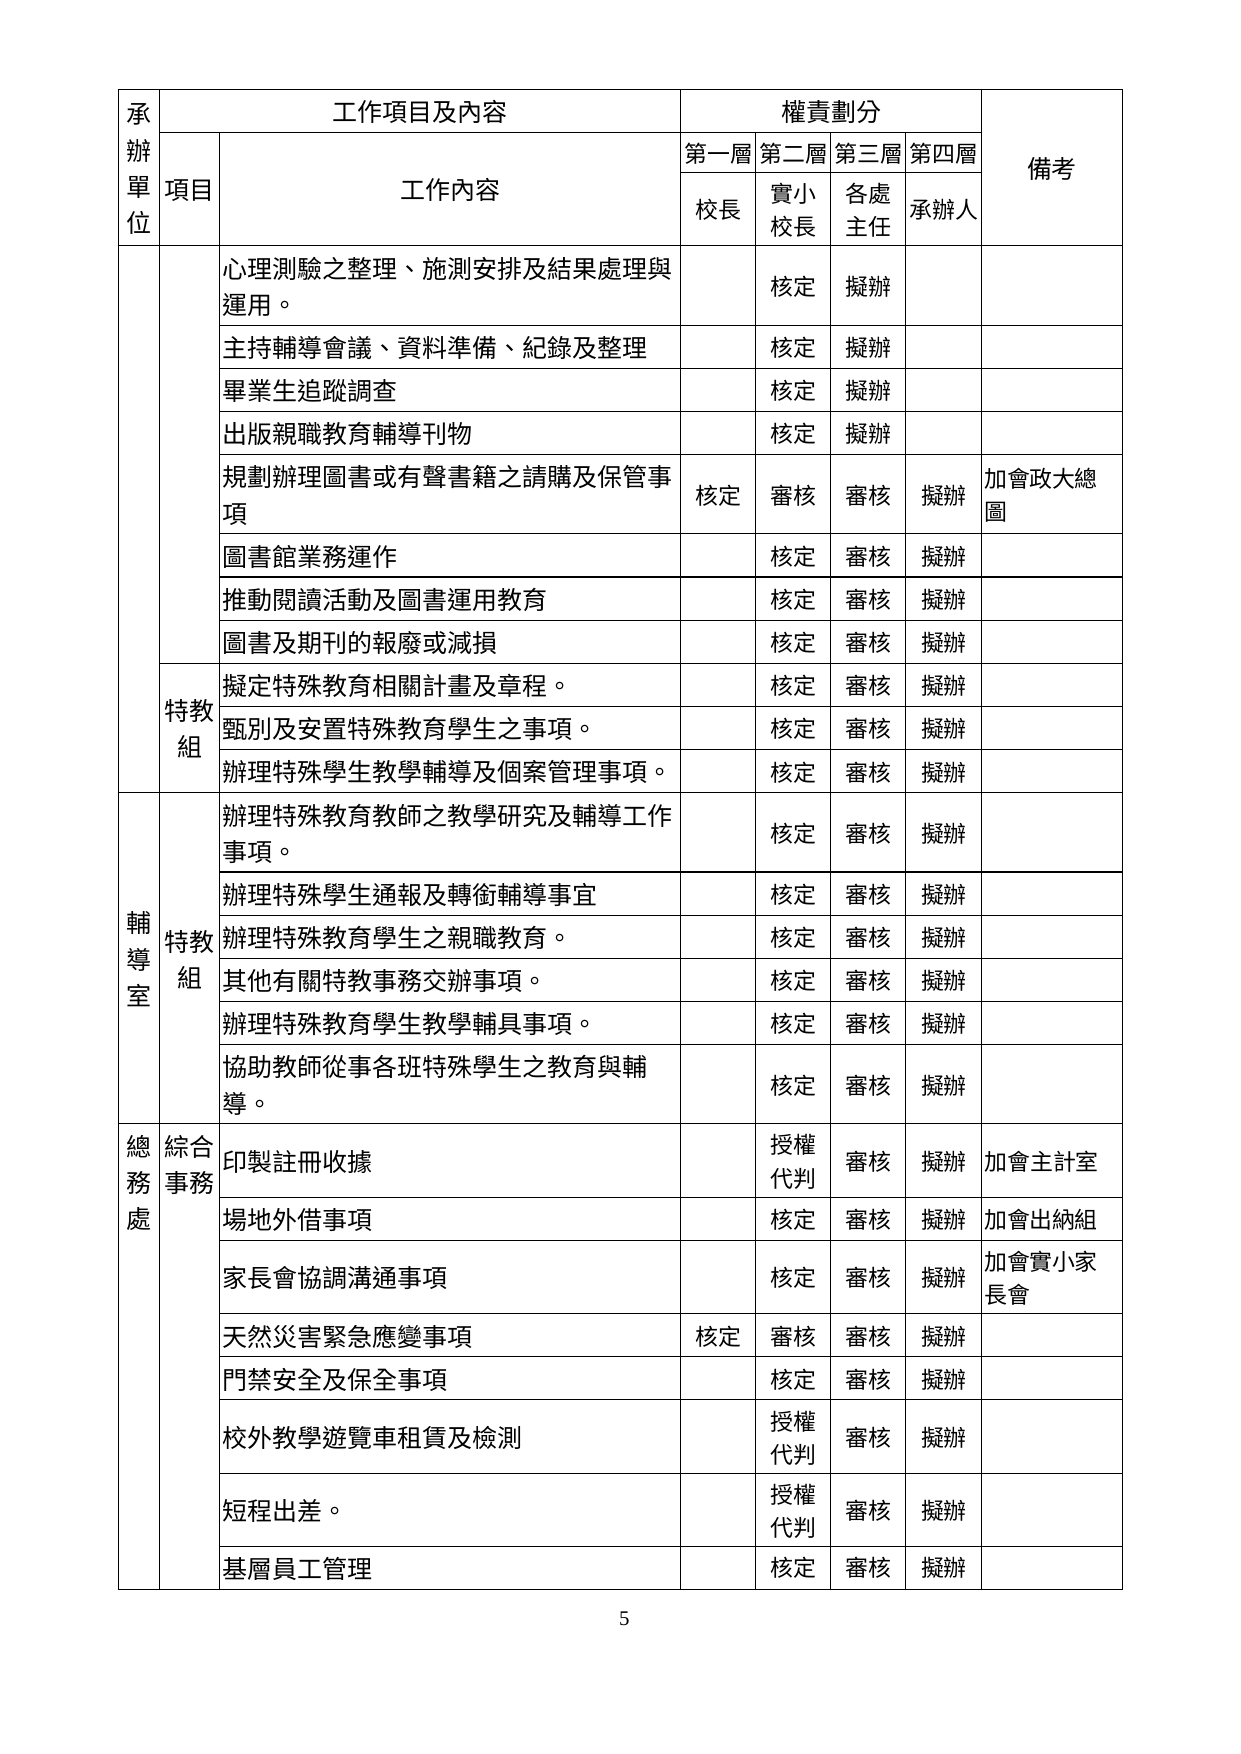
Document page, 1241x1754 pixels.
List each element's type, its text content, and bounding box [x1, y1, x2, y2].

table_cell 核定 [681, 1314, 755, 1356]
table_cell 核定 [756, 1357, 830, 1399]
table_cell 辦理特殊學生教學輔導及個案管理事項。 [220, 750, 680, 792]
table_cell 授權 代判 [756, 1400, 830, 1473]
table_cell [681, 1357, 755, 1399]
table_cell 第一層 [681, 133, 755, 172]
table_cell 校長 [681, 173, 755, 245]
table_cell 核定 [756, 578, 830, 619]
table_cell [681, 1241, 755, 1313]
table_cell 加會出納組 [982, 1198, 1122, 1240]
table_cell [681, 1002, 755, 1044]
table_cell 審核 [831, 873, 905, 914]
table_cell 擬辦 [831, 412, 905, 454]
table_cell 擬辦 [906, 1045, 981, 1123]
table_cell 審核 [831, 707, 905, 749]
table_cell [982, 1474, 1122, 1546]
table_cell [982, 959, 1122, 1001]
table_cell 總務處 [119, 1124, 159, 1589]
table_cell 擬辦 [906, 959, 981, 1001]
table_cell 加會政大總圖 [982, 455, 1122, 533]
table_cell [982, 916, 1122, 958]
table_cell [982, 534, 1122, 576]
table_cell [681, 1474, 755, 1546]
table_cell 審核 [831, 578, 905, 619]
table_cell 基層員工管理 [220, 1547, 680, 1589]
table_cell 審核 [831, 1241, 905, 1313]
table_cell 項目 [160, 133, 219, 245]
table_cell [160, 246, 219, 663]
table_cell [982, 326, 1122, 368]
table_cell 擬辦 [831, 246, 905, 324]
table_cell [119, 246, 159, 792]
table_cell 審核 [831, 959, 905, 1001]
table_cell 校外教學遊覽車租賃及檢測 [220, 1400, 680, 1473]
table_cell 審核 [756, 1314, 830, 1356]
table_cell 審核 [831, 1002, 905, 1044]
table_cell 辦理特殊教育學生之親職教育。 [220, 916, 680, 958]
table_cell [906, 246, 981, 324]
table_cell [681, 326, 755, 368]
table_cell [681, 873, 755, 914]
table_cell 主持輔導會議、資料準備、紀錄及整理 [220, 326, 680, 368]
table_cell 各處 主任 [831, 173, 905, 245]
table_cell 審核 [831, 1357, 905, 1399]
table_cell [681, 959, 755, 1001]
table_cell 擬辦 [906, 1357, 981, 1399]
table_cell 審核 [831, 1314, 905, 1356]
table_cell [982, 873, 1122, 914]
table_cell 特教組 [160, 793, 219, 1123]
table_cell [681, 369, 755, 411]
table_cell [681, 707, 755, 749]
table_cell 擬辦 [906, 1474, 981, 1546]
table_cell 核定 [756, 873, 830, 914]
table_cell 辦理特殊學生通報及轉銜輔導事宜 [220, 873, 680, 914]
table_cell 辦理特殊教育教師之教學研究及輔導工作事項。 [220, 793, 680, 871]
table_cell [982, 369, 1122, 411]
table_cell 審核 [831, 621, 905, 663]
table_cell [681, 246, 755, 324]
table_cell 核定 [756, 412, 830, 454]
table_cell 出版親職教育輔導刊物 [220, 412, 680, 454]
table_cell 輔 導 室 [119, 793, 159, 1123]
table_cell 擬辦 [906, 873, 981, 914]
table_cell 綜合事務 [160, 1124, 219, 1589]
table_cell 核定 [756, 664, 830, 706]
table_cell 核定 [756, 1045, 830, 1123]
table_cell 第三層 [831, 133, 905, 172]
table_cell [681, 793, 755, 871]
table_cell 核定 [756, 246, 830, 324]
table_cell [681, 412, 755, 454]
table_header 工作項目及內容 [160, 90, 680, 132]
table_cell [906, 326, 981, 368]
table_cell 短程出差。 [220, 1474, 680, 1546]
table_cell 圖書及期刊的報廢或減損 [220, 621, 680, 663]
table_cell 心理測驗之整理、施測安排及結果處理與運用。 [220, 246, 680, 324]
table_cell 審核 [831, 793, 905, 871]
table_cell 擬定特殊教育相關計畫及章程。 [220, 664, 680, 706]
table_cell 審核 [831, 750, 905, 792]
table_cell [982, 750, 1122, 792]
table_cell [681, 750, 755, 792]
table_cell 擬辦 [906, 1002, 981, 1044]
table_cell [681, 1400, 755, 1473]
table_cell [681, 664, 755, 706]
table_cell 審核 [831, 1124, 905, 1197]
table_cell 核定 [756, 1547, 830, 1589]
table_cell [906, 369, 981, 411]
table_cell [982, 793, 1122, 871]
table_cell 畢業生追蹤調查 [220, 369, 680, 411]
table_cell 核定 [756, 1198, 830, 1240]
table_cell 規劃辦理圖書或有聲書籍之請購及保管事項 [220, 455, 680, 533]
table_cell [681, 1198, 755, 1240]
table_cell 圖書館業務運作 [220, 534, 680, 576]
table_cell 核定 [681, 455, 755, 533]
table_cell 擬辦 [906, 578, 981, 619]
table_cell 核定 [756, 1002, 830, 1044]
table_cell 特教組 [160, 664, 219, 792]
table_cell [982, 1045, 1122, 1123]
table_cell 核定 [756, 1241, 830, 1313]
table_cell [681, 916, 755, 958]
table_cell 擬辦 [831, 369, 905, 411]
table_cell [982, 578, 1122, 619]
table_cell 審核 [831, 534, 905, 576]
table_header 承辦單位 [119, 90, 159, 245]
table_cell 擬辦 [831, 326, 905, 368]
table_cell 擬辦 [906, 1241, 981, 1313]
table_cell 授權 代判 [756, 1124, 830, 1197]
table_cell 核定 [756, 369, 830, 411]
table_cell 核定 [756, 750, 830, 792]
table_cell 甄別及安置特殊教育學生之事項。 [220, 707, 680, 749]
table_cell [982, 1314, 1122, 1356]
table_cell 第四層 [906, 133, 981, 172]
table_cell [681, 1045, 755, 1123]
table_cell [681, 1124, 755, 1197]
table_cell [982, 412, 1122, 454]
table_cell 審核 [831, 1547, 905, 1589]
table_cell [982, 621, 1122, 663]
table_cell 家長會協調溝通事項 [220, 1241, 680, 1313]
table_cell 審核 [831, 1474, 905, 1546]
table_cell 核定 [756, 793, 830, 871]
table_cell 天然災害緊急應變事項 [220, 1314, 680, 1356]
table_cell [681, 578, 755, 619]
table_cell 其他有關特教事務交辦事項。 [220, 959, 680, 1001]
table_cell 擬辦 [906, 1198, 981, 1240]
table_cell 核定 [756, 916, 830, 958]
table_cell [906, 412, 981, 454]
table_cell 擬辦 [906, 1314, 981, 1356]
table_cell [982, 1547, 1122, 1589]
table_cell 第二層 [756, 133, 830, 172]
table_header 備考 [982, 90, 1122, 245]
table_cell 擬辦 [906, 916, 981, 958]
table_cell 加會主計室 [982, 1124, 1122, 1197]
table_cell 核定 [756, 534, 830, 576]
table_cell 辦理特殊教育學生教學輔具事項。 [220, 1002, 680, 1044]
table_cell [982, 664, 1122, 706]
table_cell 擬辦 [906, 793, 981, 871]
table_cell 審核 [831, 455, 905, 533]
table_cell 推動閱讀活動及圖書運用教育 [220, 578, 680, 619]
table_cell 擬辦 [906, 534, 981, 576]
table_cell 擬辦 [906, 707, 981, 749]
table_cell [982, 246, 1122, 324]
table_cell [982, 707, 1122, 749]
table_cell 審核 [831, 1198, 905, 1240]
table_cell [681, 621, 755, 663]
table_cell 核定 [756, 707, 830, 749]
table_cell 授權 代判 [756, 1474, 830, 1546]
table_cell [982, 1002, 1122, 1044]
table_cell 工作內容 [220, 133, 680, 245]
table_cell 核定 [756, 959, 830, 1001]
table_cell [982, 1400, 1122, 1473]
table_cell 加會實小家長會 [982, 1241, 1122, 1313]
table_cell 擬辦 [906, 621, 981, 663]
table_cell [681, 534, 755, 576]
table_header 權責劃分 [681, 90, 981, 132]
table_cell 核定 [756, 621, 830, 663]
table_cell 擬辦 [906, 750, 981, 792]
table_cell 審核 [756, 455, 830, 533]
table_cell [982, 1357, 1122, 1399]
table_cell 擬辦 [906, 664, 981, 706]
table_cell 審核 [831, 664, 905, 706]
table_cell 審核 [831, 916, 905, 958]
table_cell 審核 [831, 1045, 905, 1123]
table_cell 承辦人 [906, 173, 981, 245]
table_cell 實小 校長 [756, 173, 830, 245]
table_cell 協助教師從事各班特殊學生之教育與輔導。 [220, 1045, 680, 1123]
table_cell 門禁安全及保全事項 [220, 1357, 680, 1399]
table_cell 審核 [831, 1400, 905, 1473]
table_cell 印製註冊收據 [220, 1124, 680, 1197]
table_cell 場地外借事項 [220, 1198, 680, 1240]
table_cell 擬辦 [906, 1547, 981, 1589]
table_cell [681, 1547, 755, 1589]
table_cell 擬辦 [906, 455, 981, 533]
table_cell 擬辦 [906, 1400, 981, 1473]
table_cell 核定 [756, 326, 830, 368]
table_cell 擬辦 [906, 1124, 981, 1197]
